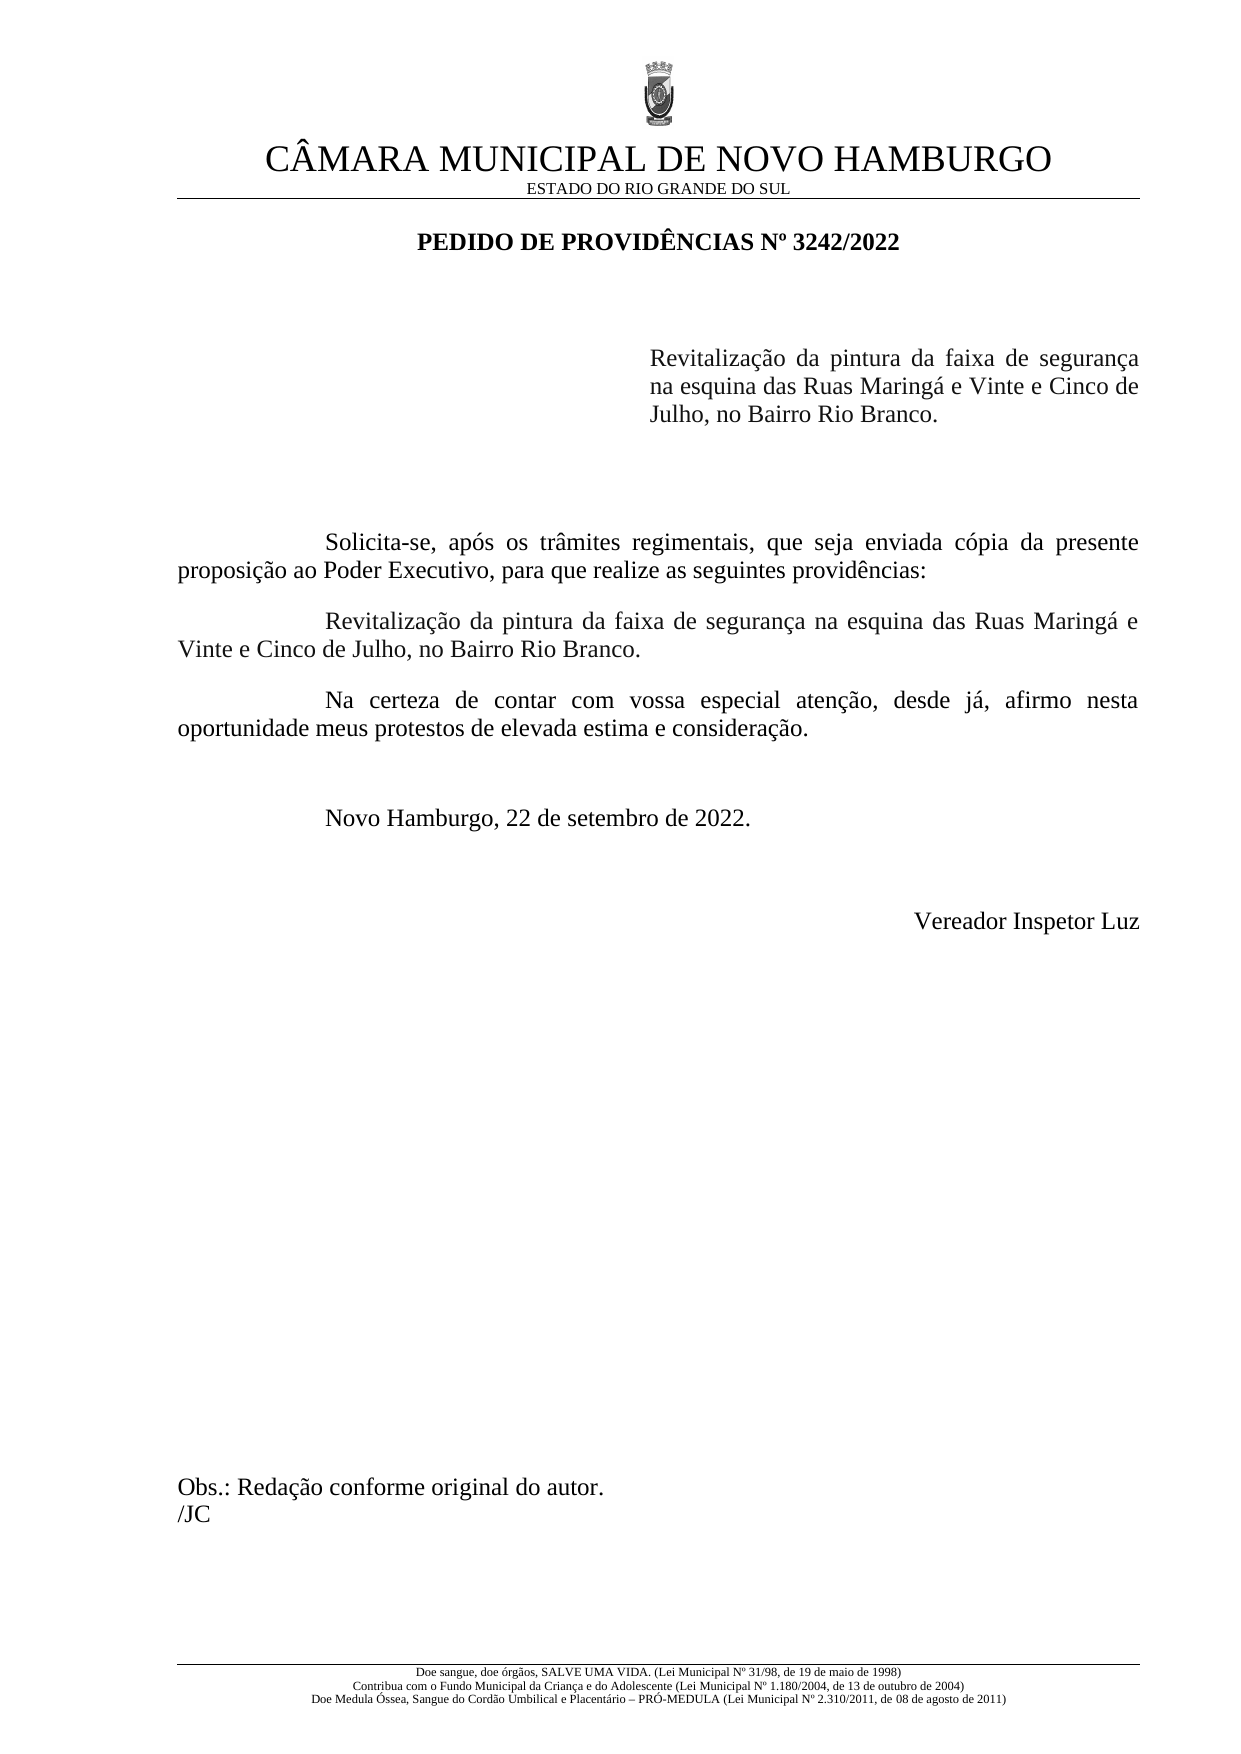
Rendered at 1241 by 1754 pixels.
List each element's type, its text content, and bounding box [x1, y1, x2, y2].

text Revitalização da pintura da faixa de segurança na esquina das Ruas Maringá e Vinte e Cinco de Julho, no Bairro Rio Branco. [177, 607, 1140, 662]
text Vereador Inspetor Luz [177, 907, 1140, 935]
text Revitalização da pintura da faixa de segurança na esquina das Ruas Maringá e Vinte e Cinco de Julho, no Bairro Rio Branco. [649, 344, 1140, 428]
text PEDIDO DE PROVIDÊNCIAS Nº 3242/2022 [177, 228, 1140, 256]
text Solicita-se, após os trâmites regimentais, que seja enviada cópia da presente proposição ao Poder Executivo, para que realize as seguintes providências: [177, 528, 1140, 583]
text /JC [177, 1501, 1140, 1528]
text Obs.: Redação conforme original do autor. [177, 1473, 1140, 1501]
text Na certeza de contar com vossa especial atenção, desde já, afirmo nesta oportunidade meus protestos de elevada estima e consideração. [177, 686, 1140, 741]
text Novo Hamburgo, 22 de setembro de 2022. [177, 804, 1140, 832]
